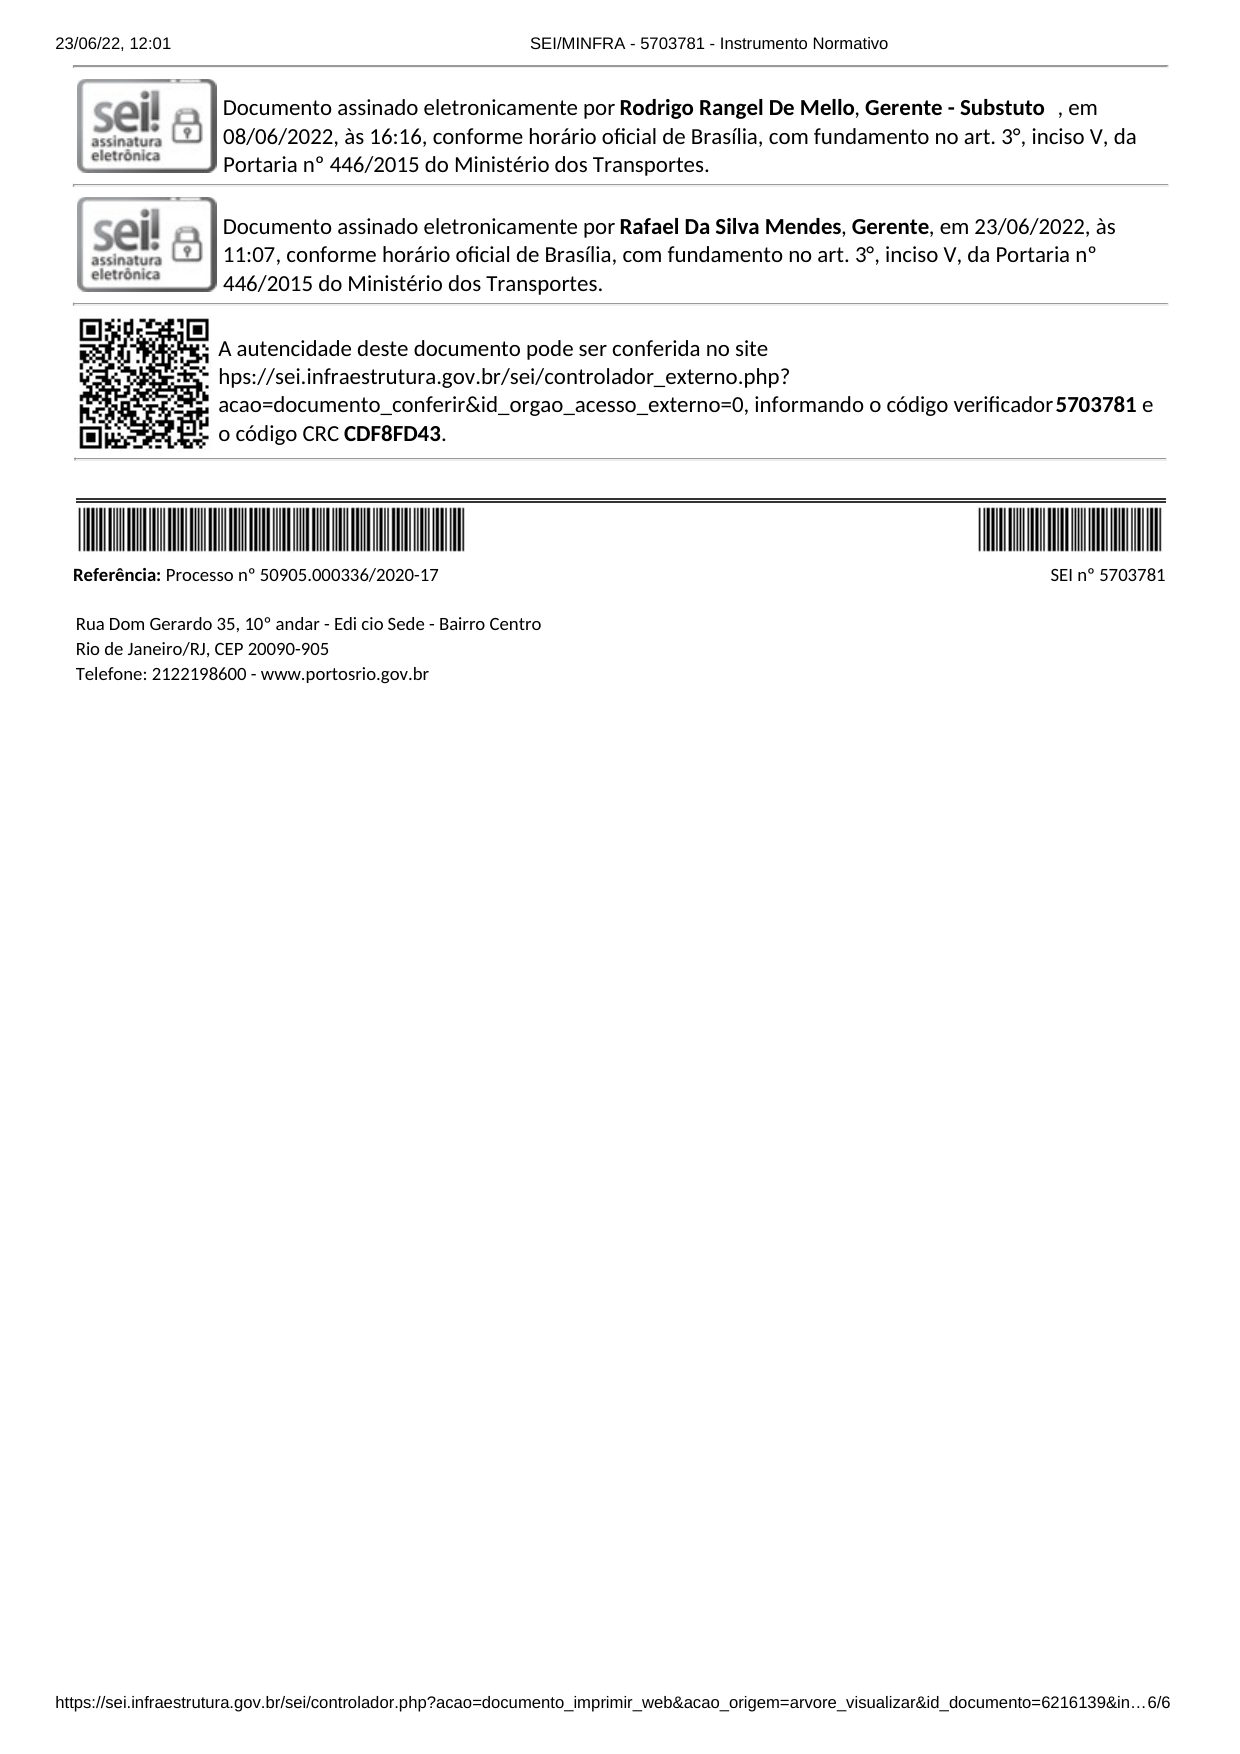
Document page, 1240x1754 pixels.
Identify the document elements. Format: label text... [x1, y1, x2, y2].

text Rio de Janeiro/RJ, CEP 20090-905 [76, 637, 1166, 660]
text Telefone: 2122198600 - www.portosrio.gov.br [76, 662, 1166, 685]
text Referência: Processo nº 50905.000336/2020-17 SEI nº 5703781 [73, 563, 1166, 586]
text Rua Dom Gerardo 35, 10º andar - Edi cio Sede - Bairro Centro [76, 613, 1166, 636]
